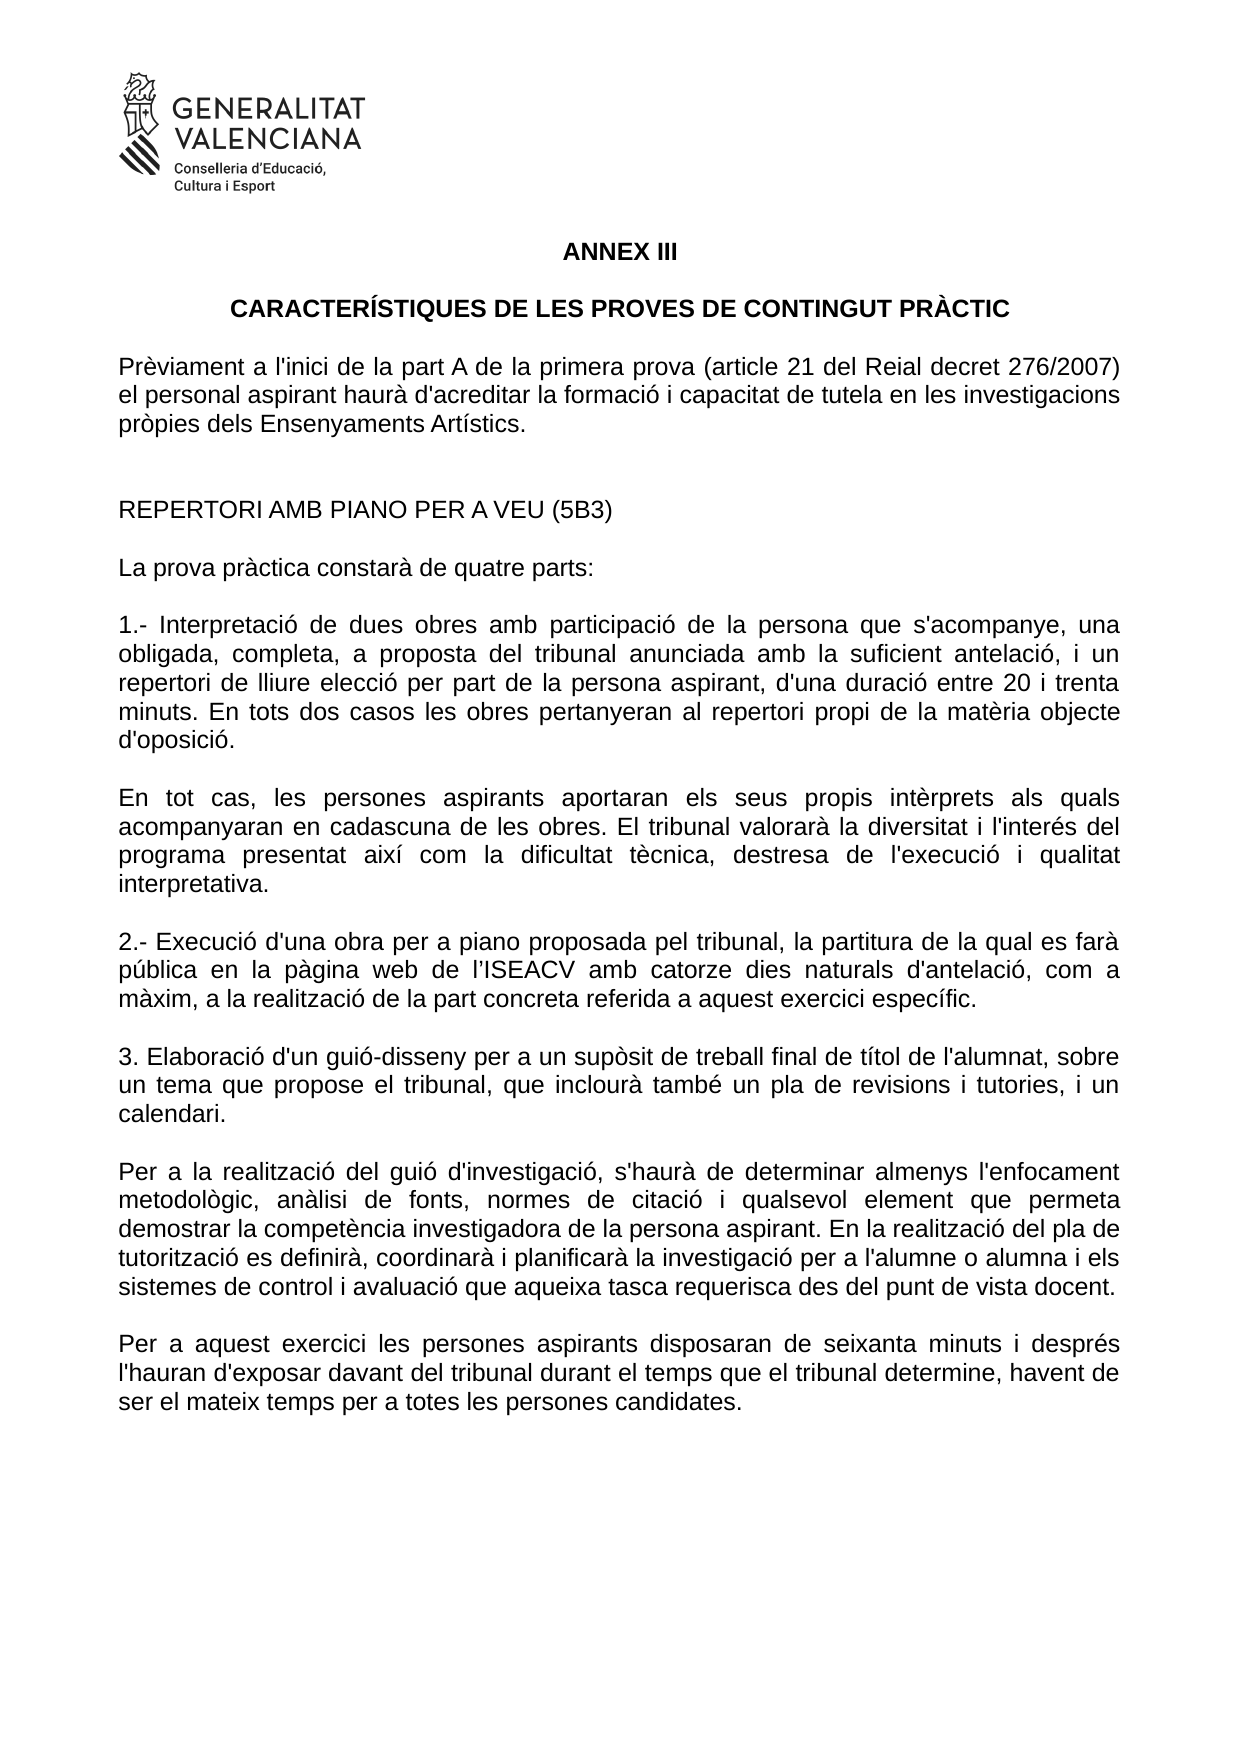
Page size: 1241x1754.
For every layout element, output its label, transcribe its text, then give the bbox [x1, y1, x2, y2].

text ANNEX III [118, 237, 1122, 265]
text La prova pràctica constarà de quatre parts: [118, 553, 1122, 582]
text 3. Elaboració d'un guió-disseny per a un supòsit de treball final de títol de l'alumnat, sobre un tema que propose el tribunal, que inclourà també un pla de revisions i tutories, i un calendari. [118, 1042, 1122, 1128]
text 1.- Interpretació de dues obres amb participació de la persona que s'acompanye, una obligada, completa, a proposta del tribunal anunciada amb la suficient antelació, i un repertori de lliure elecció per part de la persona aspirant, d'una duració entre 20 i trenta minuts. En tots dos casos les obres pertanyeran al repertori propi de la matèria objecte d'oposició. [118, 610, 1122, 754]
text REPERTORI AMB PIANO PER A VEU (5B3) [118, 495, 1122, 524]
text Prèviament a l'inici de la part A de la primera prova (article 21 del Reial decret 276/2007) el personal aspirant haurà d'acreditar la formació i capacitat de tutela en les investigacions pròpies dels Ensenyaments Artístics. [118, 352, 1122, 438]
text Per a aquest exercici les persones aspirants disposaran de seixanta minuts i després l'hauran d'exposar davant del tribunal durant el temps que el tribunal determine, havent de ser el mateix temps per a totes les persones candidates. [118, 1329, 1122, 1415]
text CARACTERÍSTIQUES DE LES PROVES DE CONTINGUT PRÀCTIC [118, 294, 1122, 323]
text 2.- Execució d'una obra per a piano proposada pel tribunal, la partitura de la qual es farà pública en la pàgina web de l’ISEACV amb catorze dies naturals d'antelació, com a màxim, a la realització de la part concreta referida a aquest exercici específic. [118, 927, 1122, 1013]
text Per a la realització del guió d'investigació, s'haurà de determinar almenys l'enfocament metodològic, anàlisi de fonts, normes de citació i qualsevol element que permeta demostrar la competència investigadora de la persona aspirant. En la realització del pla de tutorització es definirà, coordinarà i planificarà la investigació per a l'alumne o alumna i els sistemes de control i avaluació que aqueixa tasca requerisca des del punt de vista docent. [118, 1157, 1122, 1300]
picture [118, 71, 365, 194]
text En tot cas, les persones aspirants aportaran els seus propis intèrprets als quals acompanyaran en cadascuna de les obres. El tribunal valorarà la diversitat i l'interés del programa presentat així com la dificultat tècnica, destresa de l'execució i qualitat interpretativa. [118, 783, 1122, 898]
